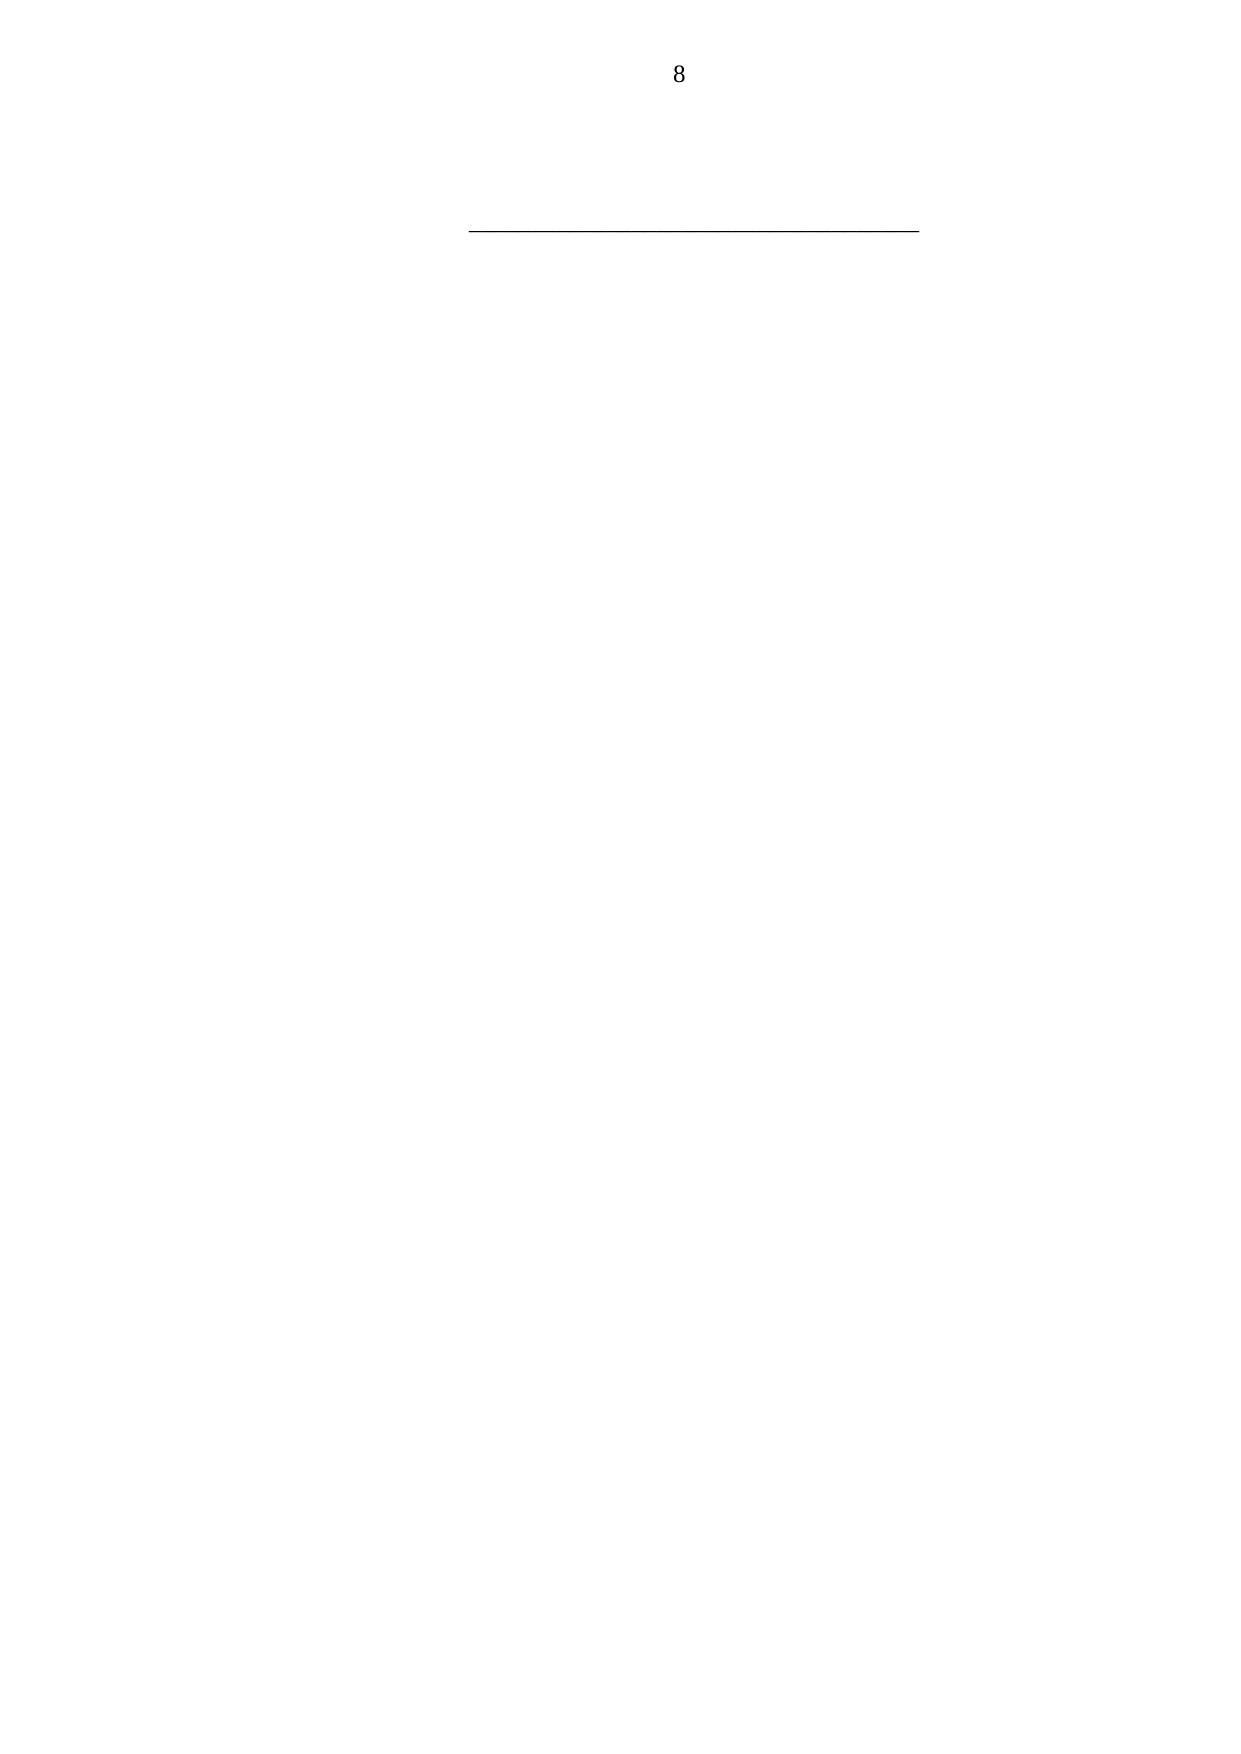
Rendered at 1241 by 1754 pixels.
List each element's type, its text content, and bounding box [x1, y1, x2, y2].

text ____________________________________ [177, 206, 1152, 235]
